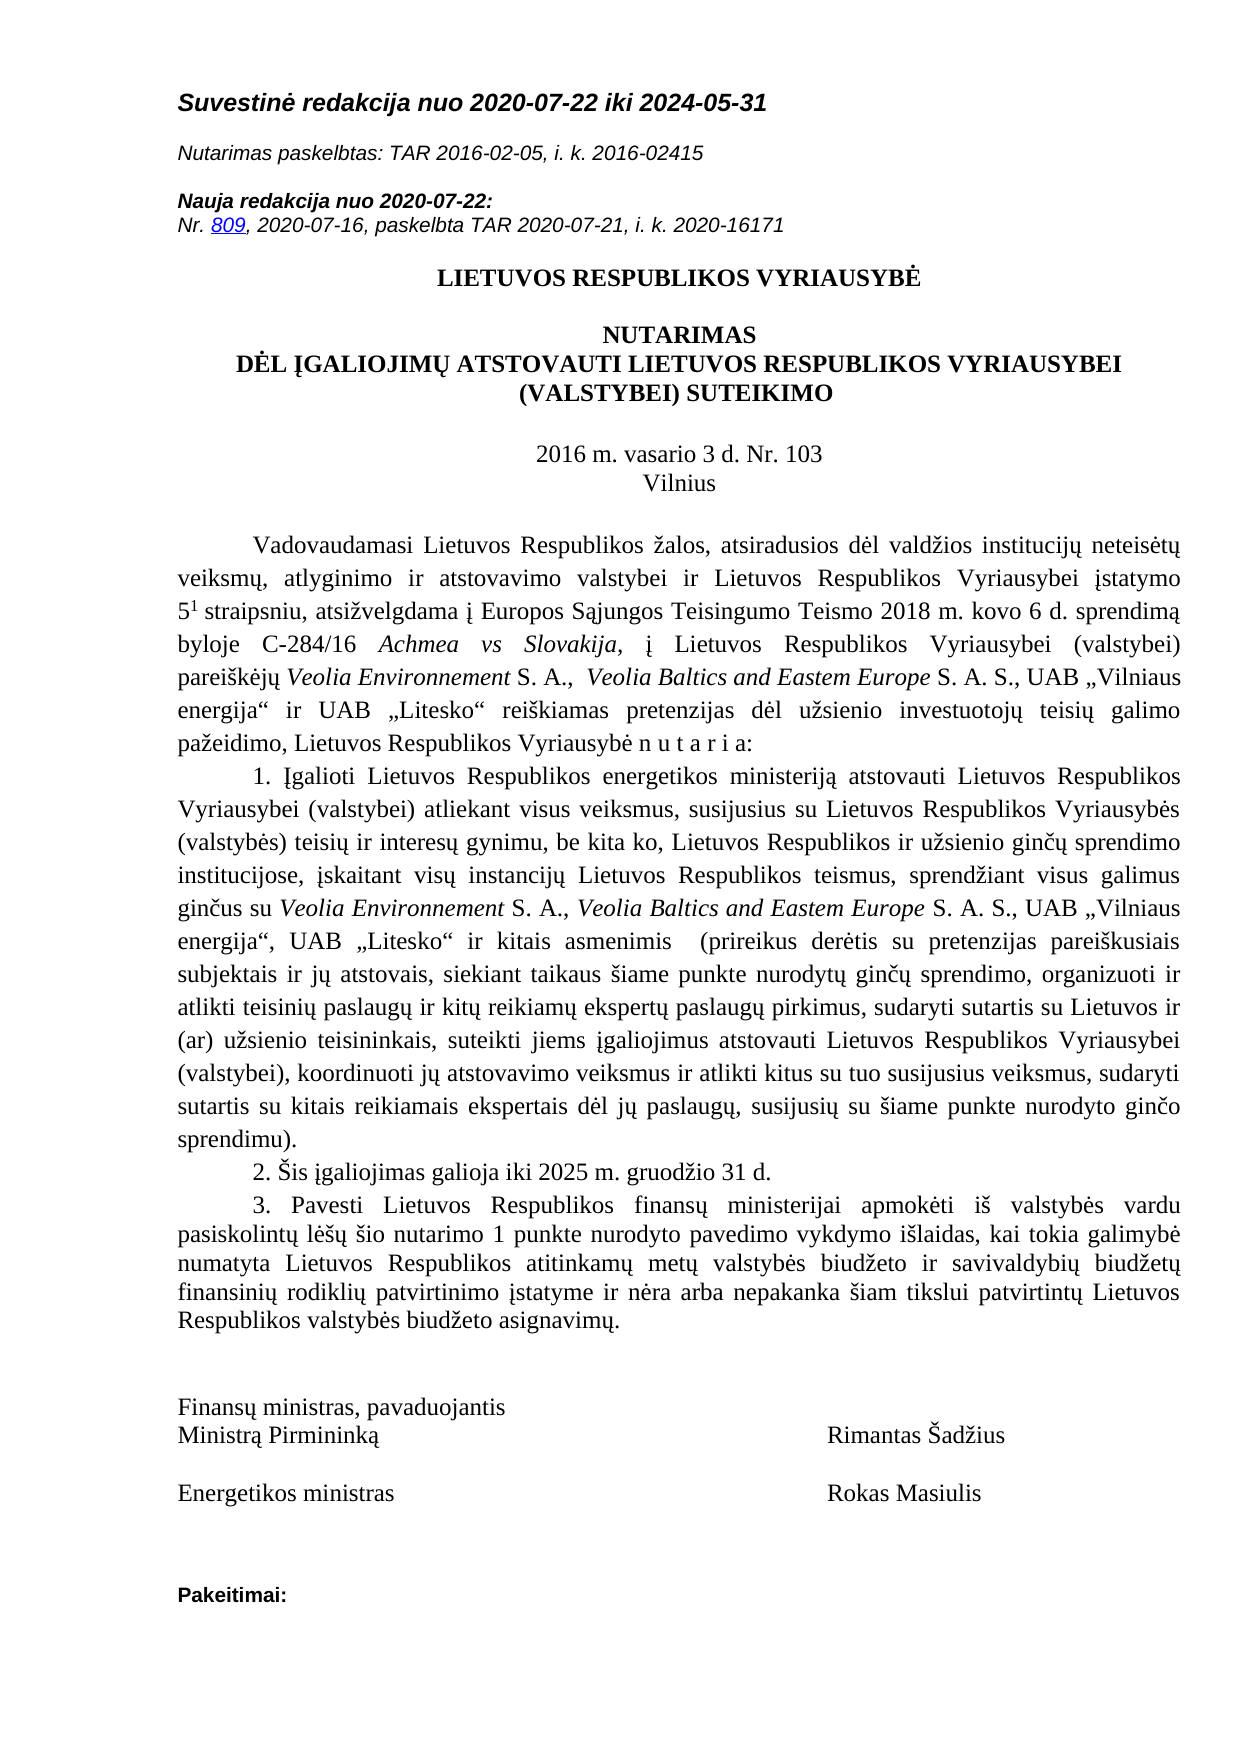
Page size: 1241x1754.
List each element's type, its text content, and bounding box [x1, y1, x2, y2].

text 2016 m. vasario 3 d. Nr. 103 Vilnius [177, 439, 1181, 497]
text Nutarimas paskelbtas: TAR 2016-02-05, i. k. 2016-02415 [177, 141, 1181, 164]
text DĖL ĮGALIOJIMŲ ATSTOVAUTI LIETUVOS RESPUBLIKOS VYRIAUSYBEI (VALSTYBEI) SUTEIKIMO [177, 349, 1181, 406]
text Ministrą Pirmininką Rimantas Šadžius [177, 1420, 1181, 1449]
text Finansų ministras, pavaduojantis [177, 1392, 1181, 1420]
text 2. Šis įgaliojimas galioja iki 2025 m. gruodžio 31 d. [177, 1157, 1181, 1186]
text 1. Įgalioti Lietuvos Respublikos energetikos ministeriją atstovauti Lietuvos Respublikos Vyriausybei (valstybei) atliekant visus veiksmus, susijusius su Lietuvos Respublikos Vyriausybės (valstybės) teisių ir interesų gynimu, be kita ko, Lietuvos Respublikos ir užsienio ginčų sprendimo institucijose, įskaitant visų instancijų Lietuvos Respublikos teismus, sprendžiant visus galimus ginčus su Veolia Environnement S. A., Veolia Baltics and Eastem Europe S. A. S., UAB „Vilniaus energija“, UAB „Litesko“ ir kitais asmenimis (prireikus derėtis su pretenzijas pareiškusiais subjektais ir jų atstovais, siekiant taikaus šiame punkte nurodytų ginčų sprendimo, organizuoti ir atlikti teisinių paslaugų ir kitų reikiamų ekspertų paslaugų pirkimus, sudaryti sutartis su Lietuvos ir (ar) užsienio teisininkais, suteikti jiems įgaliojimus atstovauti Lietuvos Respublikos Vyriausybei (valstybei), koordinuoti jų atstovavimo veiksmus ir atlikti kitus su tuo susijusius veiksmus, sudaryti sutartis su kitais reikiamais ekspertais dėl jų paslaugų, susijusių su šiame punkte nurodyto ginčo sprendimu). [177, 761, 1181, 1153]
text Nr. 809, 2020-07-16, paskelbta TAR 2020-07-21, i. k. 2020-16171 [177, 212, 1181, 236]
text 3. Pavesti Lietuvos Respublikos finansų ministerijai apmokėti iš valstybės vardu pasiskolintų lėšų šio nutarimo 1 punkte nurodyto pavedimo vykdymo išlaidas, kai tokia galimybė numatyta Lietuvos Respublikos atitinkamų metų valstybės biudžeto ir savivaldybių biudžetų finansinių rodiklių patvirtinimo įstatyme ir nėra arba nepakanka šiam tikslui patvirtintų Lietuvos Respublikos valstybės biudžeto asignavimų. [177, 1190, 1181, 1334]
text nutarimas [177, 320, 1181, 349]
text Pakeitimai: [177, 1583, 1181, 1607]
text Nauja redakcija nuo 2020-07-22: [177, 188, 1181, 212]
text Suvestinė redakcija nuo 2020-07-22 iki 2024-05-31 [177, 88, 1181, 117]
text Lietuvos Respublikos Vyriausybė [177, 263, 1181, 291]
text Vadovaudamasi Lietuvos Respublikos žalos, atsiradusios dėl valdžios institucijų neteisėtų veiksmų, atlyginimo ir atstovavimo valstybei ir Lietuvos Respublikos Vyriausybei įstatymo 51 straipsniu, atsižvelgdama į Europos Sąjungos Teisingumo Teismo 2018 m. kovo 6 d. sprendimą byloje C-284/16 Achmea vs Slovakija, į Lietuvos Respublikos Vyriausybei (valstybei) pareiškėjų Veolia Environnement S. A., Veolia Baltics and Eastem Europe S. A. S., UAB „Vilniaus energija“ ir UAB „Litesko“ reiškiamas pretenzijas dėl užsienio investuotojų teisių galimo pažeidimo, Lietuvos Respublikos Vyriausybė n u t a r i a: [177, 530, 1181, 757]
text Energetikos ministras Rokas Masiulis [177, 1478, 1181, 1507]
